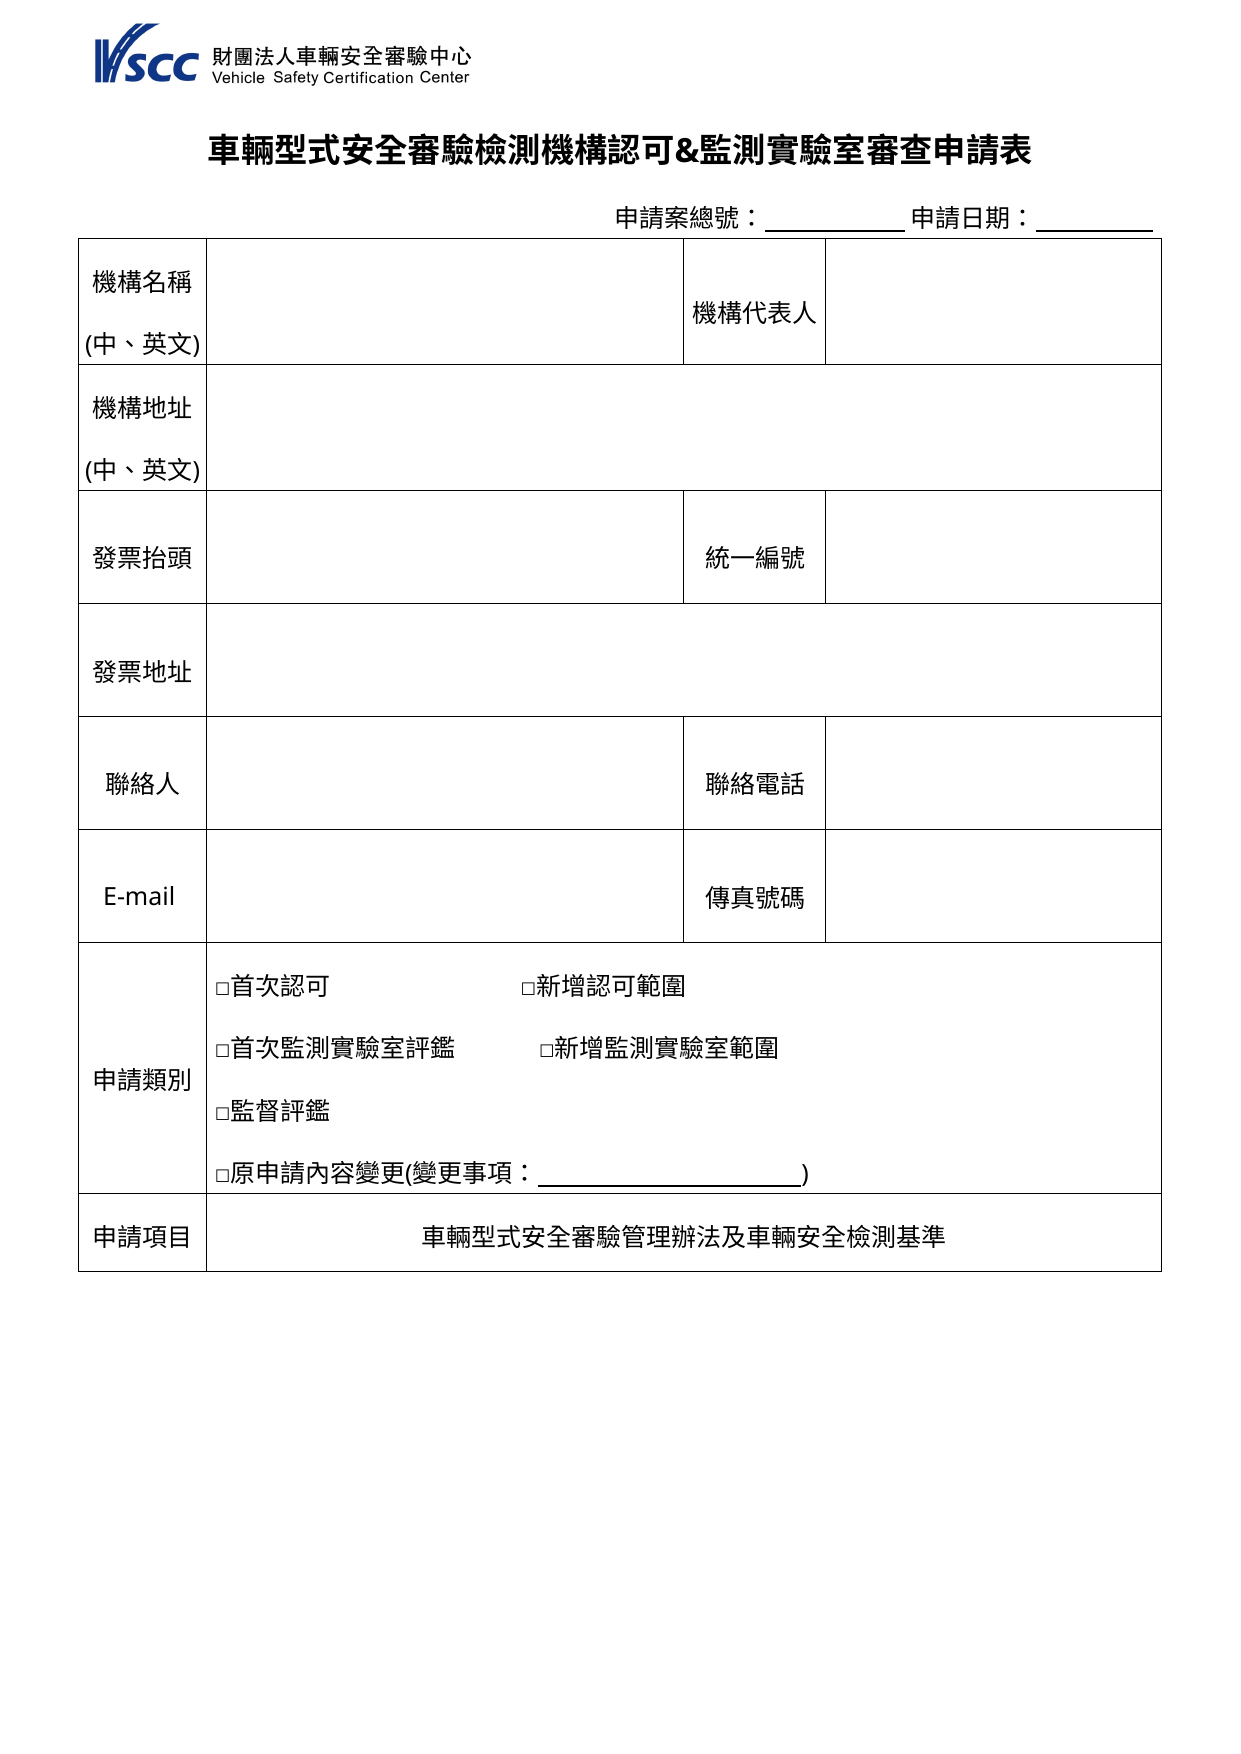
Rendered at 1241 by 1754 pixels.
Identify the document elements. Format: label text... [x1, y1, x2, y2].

table_cell 聯絡電話 [684, 717, 825, 829]
table_cell 申請項目 [79, 1194, 206, 1271]
table_cell [826, 717, 1161, 829]
table_cell 機構代表人 [684, 239, 825, 364]
table_cell 聯絡人 [79, 717, 206, 829]
table_cell 傳真號碼 [684, 830, 825, 942]
table_cell 車輛型式安全審驗管理辦法及車輛安全檢測基準 [207, 1194, 1161, 1271]
table_cell E-mail [79, 830, 206, 942]
table_cell [207, 717, 683, 829]
table_cell 機構地址 (中、英文) [79, 365, 206, 490]
text 車輛型式安全審驗檢測機構認可&監測實驗室審查申請表 [94, 123, 1146, 172]
table_cell 發票抬頭 [79, 491, 206, 603]
table_cell [207, 365, 1161, 490]
table_cell 機構名稱 (中、英文) [79, 239, 206, 364]
table_cell [207, 491, 683, 603]
table_cell [826, 491, 1161, 603]
table_cell 申請類別 [79, 943, 206, 1193]
table_cell [207, 239, 683, 364]
table_header 申請案總號： 申請日期： [78, 196, 1162, 238]
table_cell [826, 830, 1161, 942]
table_cell 統一編號 [684, 491, 825, 603]
table_cell 發票地址 [79, 604, 206, 716]
table_cell ☐首次認可 ☐新增認可範圍 ☐首次監測實驗室評鑑 ☐新增監測實驗室範圍 ☐監督評鑑 ☐原申請內容變更(變更事項： ) [207, 943, 1161, 1193]
table_cell [207, 830, 683, 942]
table_cell [207, 604, 1161, 716]
table_cell [826, 239, 1161, 364]
